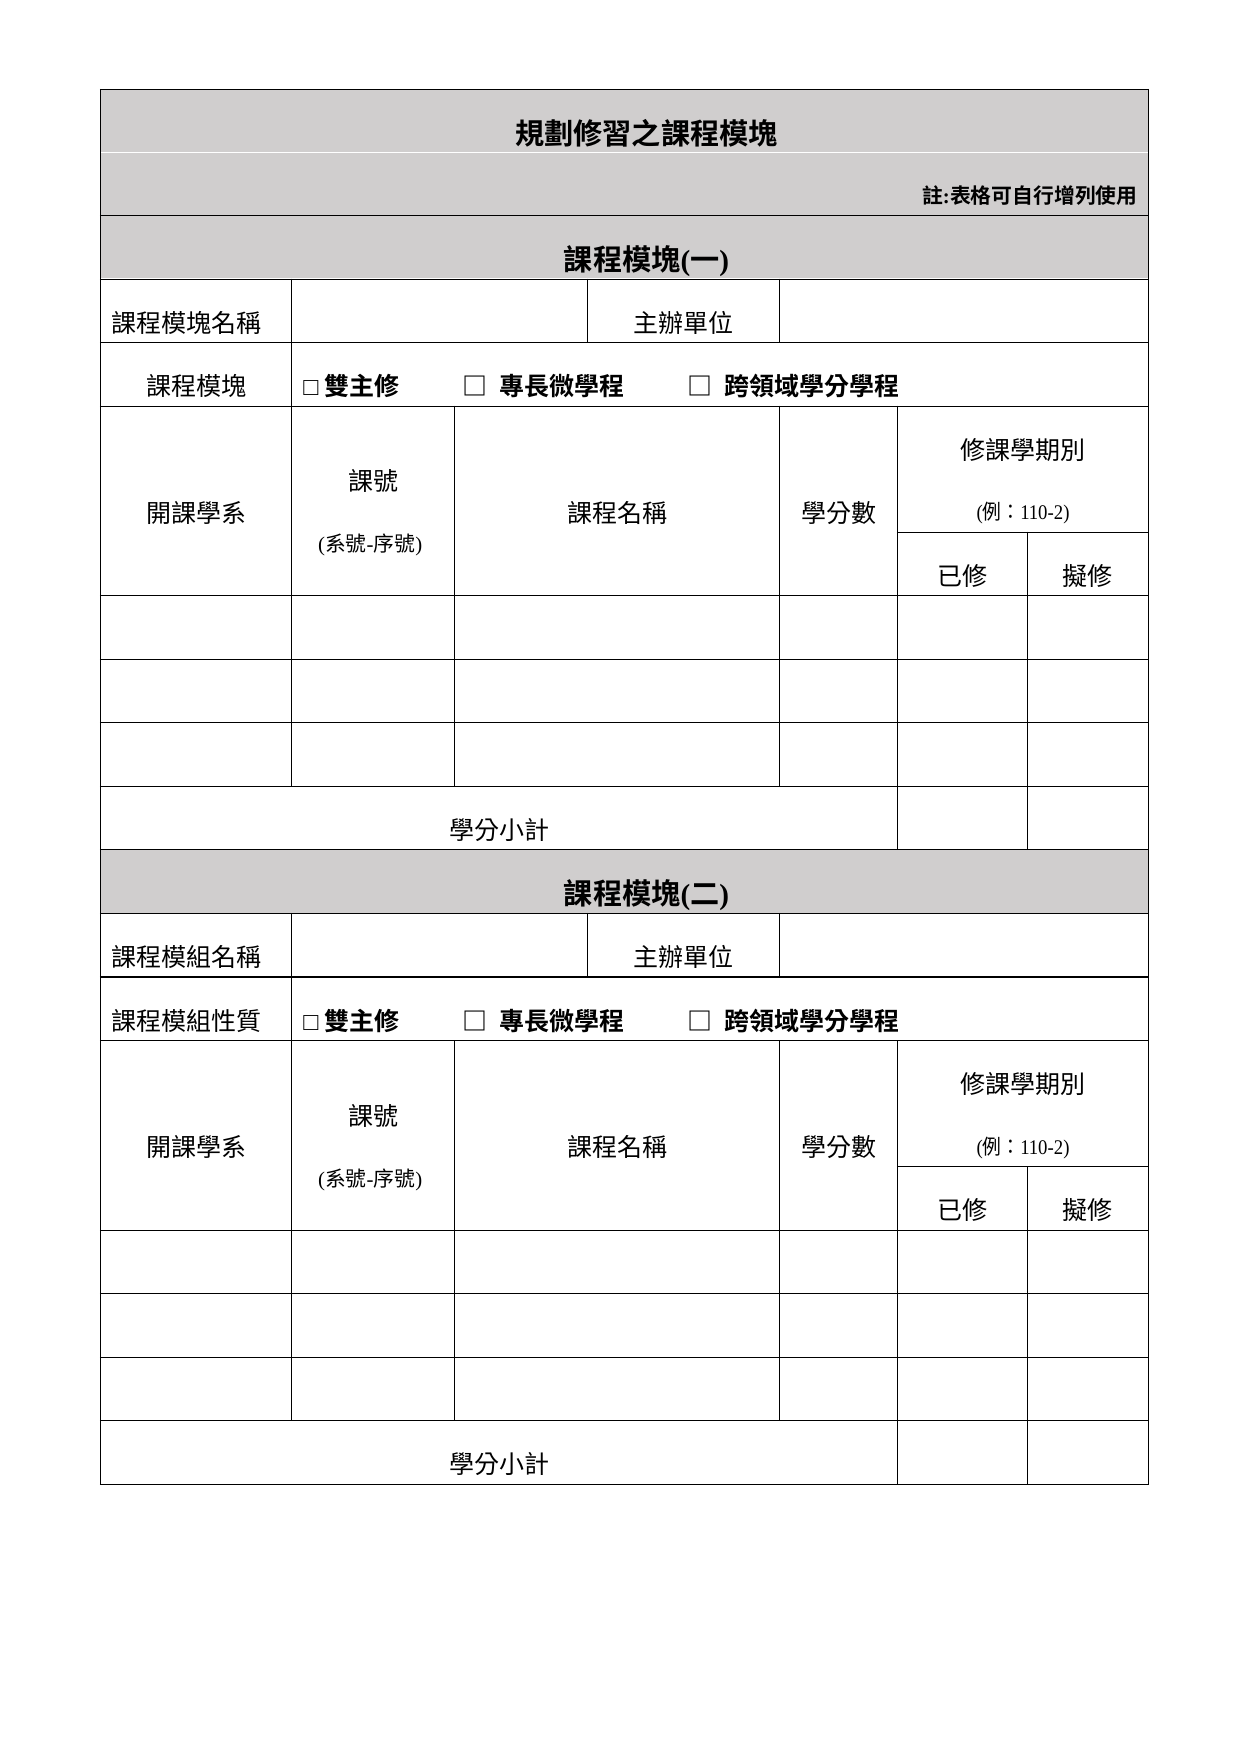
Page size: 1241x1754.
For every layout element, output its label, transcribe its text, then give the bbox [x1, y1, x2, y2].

table_cell 學分數 [780, 407, 897, 595]
table_cell 課程名稱 [455, 1041, 779, 1229]
table_cell 開課學系 [101, 407, 291, 595]
table_cell [292, 280, 587, 342]
table_cell [455, 1358, 779, 1420]
table_cell 課程模塊名稱 [101, 280, 291, 342]
table_cell [455, 723, 779, 786]
table_cell [101, 660, 291, 722]
table_cell 擬修 [1028, 1167, 1148, 1229]
table_cell [101, 596, 291, 659]
table_cell [1028, 660, 1148, 722]
table_cell 主辦單位 [588, 914, 779, 976]
table_cell 擬修 [1028, 533, 1148, 595]
table_cell [101, 1231, 291, 1293]
table_cell 學分小計 [101, 787, 897, 849]
table_cell [898, 1421, 1027, 1484]
table_cell [101, 1294, 291, 1357]
table_cell [1028, 787, 1148, 849]
table_cell [292, 723, 454, 786]
table_header 規劃修習之課程模塊 [101, 90, 1148, 152]
table_cell [292, 596, 454, 659]
table_cell [898, 596, 1027, 659]
table_cell [898, 1231, 1027, 1293]
table_cell 已修 [898, 533, 1027, 595]
table_cell 修課學期別 (例：110-2) [898, 1041, 1148, 1166]
table_cell □ 雙主修 □ 專長微學程 □ 跨領域學分學程 [292, 343, 1148, 406]
table_cell [780, 723, 897, 786]
table_cell □ 雙主修 □ 專長微學程 □ 跨領域學分學程 [292, 978, 1148, 1040]
table_cell [292, 1358, 454, 1420]
table_cell [898, 787, 1027, 849]
table_cell [455, 660, 779, 722]
table_cell [780, 660, 897, 722]
table_cell 課號 (系號-序號) [292, 407, 454, 595]
table_cell [780, 1294, 897, 1357]
table_cell [780, 280, 1148, 342]
table_cell [455, 1231, 779, 1293]
table_cell 課程名稱 [455, 407, 779, 595]
table_cell 學分小計 [101, 1421, 897, 1484]
table_cell [101, 1358, 291, 1420]
table_cell [1028, 596, 1148, 659]
table_cell [780, 596, 897, 659]
table_cell [455, 596, 779, 659]
table_cell 課程模塊(二) [101, 850, 1148, 913]
table_cell [292, 914, 587, 976]
table_cell [1028, 1421, 1148, 1484]
table_cell 註:表格可自行增列使用 [101, 153, 1148, 215]
table_cell [898, 660, 1027, 722]
table_cell 開課學系 [101, 1041, 291, 1229]
table_cell 課程模塊 [101, 343, 291, 406]
table_cell [780, 1358, 897, 1420]
table_cell 課號 (系號-序號) [292, 1041, 454, 1229]
table_cell [1028, 1294, 1148, 1357]
table_cell [898, 1294, 1027, 1357]
table_cell 主辦單位 [588, 280, 779, 342]
table_cell [1028, 723, 1148, 786]
table_cell [780, 914, 1148, 976]
table_cell 已修 [898, 1167, 1027, 1229]
table_cell 課程模組性質 [101, 978, 291, 1040]
table_cell [898, 1358, 1027, 1420]
table_cell 課程模組名稱 [101, 914, 291, 976]
table_cell [292, 1294, 454, 1357]
table_cell [455, 1294, 779, 1357]
table_cell [292, 660, 454, 722]
table_cell 課程模塊(一) [101, 216, 1148, 278]
table_cell [292, 1231, 454, 1293]
table_cell [1028, 1358, 1148, 1420]
table_cell 修課學期別 (例：110-2) [898, 407, 1148, 532]
table_cell 學分數 [780, 1041, 897, 1229]
table_cell [1028, 1231, 1148, 1293]
table_cell [780, 1231, 897, 1293]
table_cell [898, 723, 1027, 786]
table_cell [101, 723, 291, 786]
